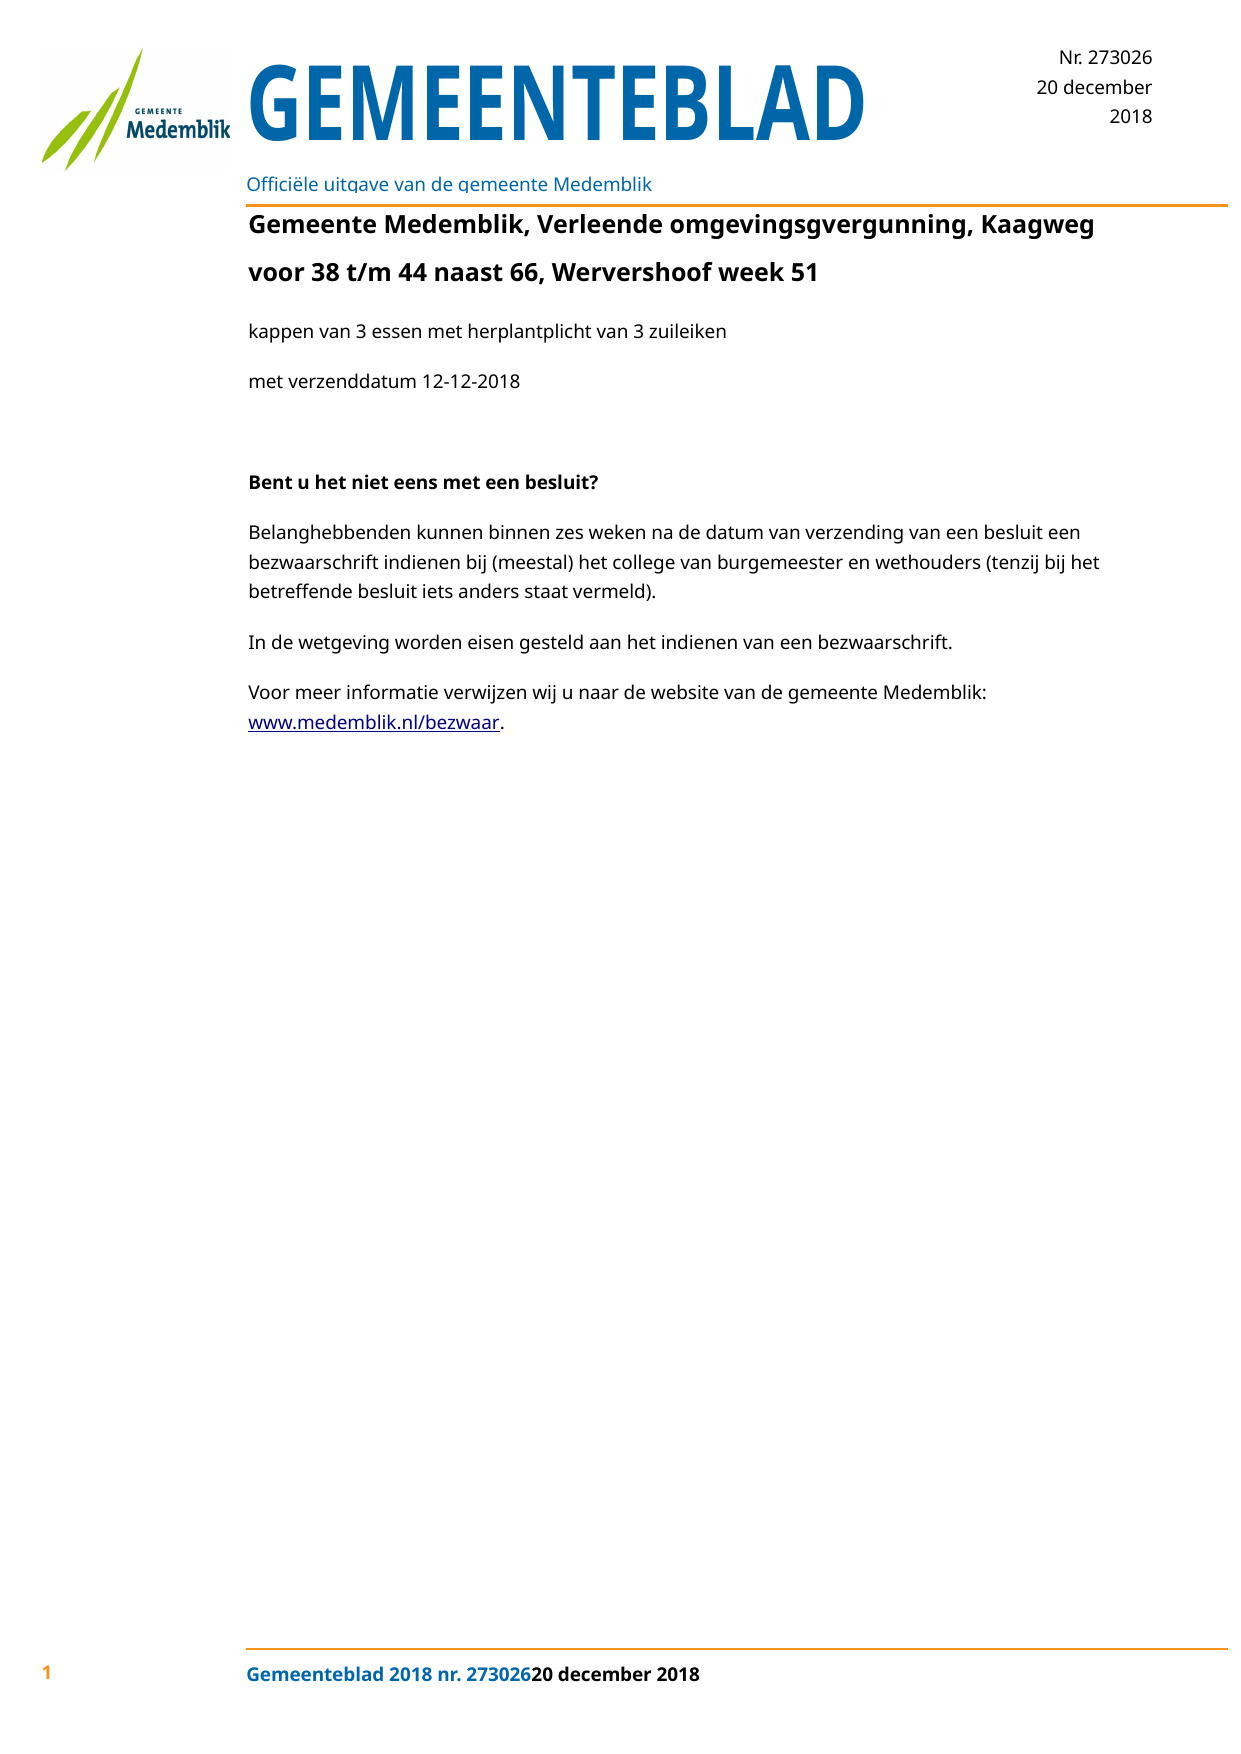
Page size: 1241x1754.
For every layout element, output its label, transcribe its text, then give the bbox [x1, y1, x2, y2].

text Gemeente Medemblik, Verleende omgevingsgvergunning, Kaagweg voor 38 t/m 44 naast 66, Wervershoof week 51 [248, 207, 1152, 288]
picture [41, 47, 231, 172]
text In de wetgeving worden eisen gesteld aan het indienen van een bezwaarschrift. [248, 629, 1152, 655]
text Voor meer informatie verwijzen wij u naar de website van de gemeente Medemblik: www.medemblik.nl/bezwaar. [248, 679, 1152, 735]
text met verzenddatum 12-12-2018 [248, 368, 1152, 394]
text Belanghebbenden kunnen binnen zes weken na de datum van verzending van een besluit een bezwaarschrift indienen bij (meestal) het college van burgemeester en wethouders (tenzij bij het betreffende besluit iets anders staat vermeld). [248, 519, 1152, 604]
text Bent u het niet eens met een besluit? [248, 469, 1152, 495]
text kappen van 3 essen met herplantplicht van 3 zuileiken [248, 318, 1152, 344]
